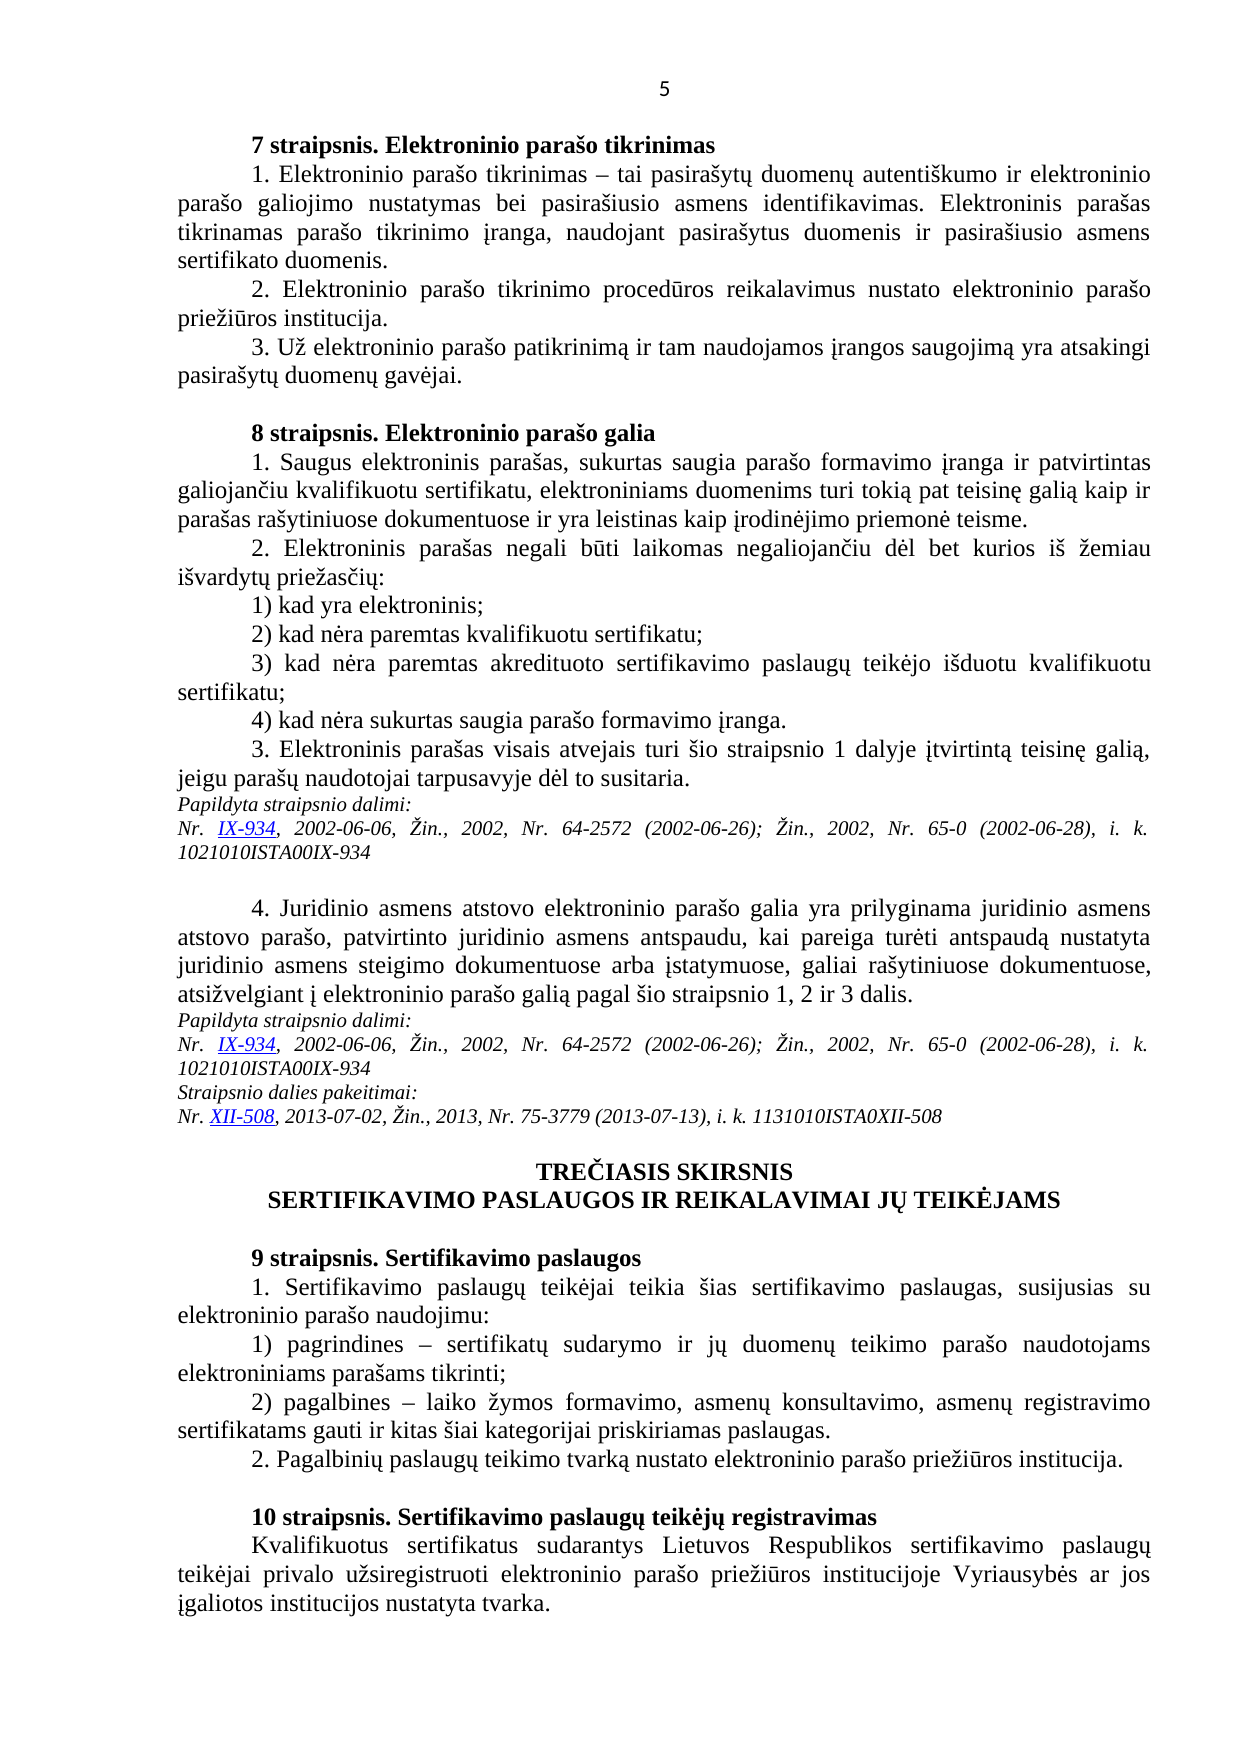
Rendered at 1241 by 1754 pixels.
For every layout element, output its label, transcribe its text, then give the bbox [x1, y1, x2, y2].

text Nr. IX-934, 2002-06-06, Žin., 2002, Nr. 64-2572 (2002-06-26); Žin., 2002, Nr. 65-0 (2002-06-28), i. k. 1021010ISTA00IX-934 [177, 1032, 1152, 1080]
text 1) kad yra elektroninis; [177, 591, 1152, 619]
text SERTIFIKAVIMO PASLAUGOS IR REIKALAVIMAI JŲ TEIKĖJAMS [177, 1186, 1152, 1214]
text TREČIASIS SKIRSNIS [177, 1157, 1152, 1186]
text Kvalifikuotus sertifikatus sudarantys Lietuvos Respublikos sertifikavimo paslaugų teikėjai privalo užsiregistruoti elektroninio parašo priežiūros institucijoje Vyriausybės ar jos įgaliotos institucijos nustatyta tvarka. [177, 1531, 1152, 1617]
text Nr. IX-934, 2002-06-06, Žin., 2002, Nr. 64-2572 (2002-06-26); Žin., 2002, Nr. 65-0 (2002-06-28), i. k. 1021010ISTA00IX-934 [177, 816, 1152, 864]
text 4. Juridinio asmens atstovo elektroninio parašo galia yra prilyginama juridinio asmens atstovo parašo, patvirtinto juridinio asmens antspaudu, kai pareiga turėti antspaudą nustatyta juridinio asmens steigimo dokumentuose arba įstatymuose, galiai rašytiniuose dokumentuose, atsižvelgiant į elektroninio parašo galią pagal šio straipsnio 1, 2 ir 3 dalis. [177, 893, 1152, 1008]
text 1. Saugus elektroninis parašas, sukurtas saugia parašo formavimo įranga ir patvirtintas galiojančiu kvalifikuotu sertifikatu, elektroniniams duomenims turi tokią pat teisinę galią kaip ir parašas rašytiniuose dokumentuose ir yra leistinas kaip įrodinėjimo priemonė teisme. [177, 447, 1152, 533]
text 2) kad nėra paremtas kvalifikuotu sertifikatu; [177, 619, 1152, 648]
text 2. Pagalbinių paslaugų teikimo tvarką nustato elektroninio parašo priežiūros institucija. [177, 1444, 1152, 1473]
text 3. Už elektroninio parašo patikrinimą ir tam naudojamos įrangos saugojimą yra atsakingi pasirašytų duomenų gavėjai. [177, 332, 1152, 389]
text Papildyta straipsnio dalimi: [177, 1008, 1152, 1032]
text Nr. XII-508, 2013-07-02, Žin., 2013, Nr. 75-3779 (2013-07-13), i. k. 1131010ISTA0XII-508 [177, 1104, 1152, 1128]
text 4) kad nėra sukurtas saugia parašo formavimo įranga. [177, 706, 1152, 734]
text 2. Elektroninio parašo tikrinimo procedūros reikalavimus nustato elektroninio parašo priežiūros institucija. [177, 274, 1152, 332]
text 3) kad nėra paremtas akredituoto sertifikavimo paslaugų teikėjo išduotu kvalifikuotu sertifikatu; [177, 648, 1152, 706]
text 10 straipsnis. Sertifikavimo paslaugų teikėjų registravimas [177, 1502, 1152, 1531]
text 1. Elektroninio parašo tikrinimas – tai pasirašytų duomenų autentiškumo ir elektroninio parašo galiojimo nustatymas bei pasirašiusio asmens identifikavimas. Elektroninis parašas tikrinamas parašo tikrinimo įranga, naudojant pasirašytus duomenis ir pasirašiusio asmens sertifikato duomenis. [177, 159, 1152, 274]
text 7 straipsnis. Elektroninio parašo tikrinimas [177, 131, 1152, 159]
text 9 straipsnis. Sertifikavimo paslaugos [177, 1243, 1152, 1272]
text 2) pagalbines – laiko žymos formavimo, asmenų konsultavimo, asmenų registravimo sertifikatams gauti ir kitas šiai kategorijai priskiriamas paslaugas. [177, 1387, 1152, 1444]
text Papildyta straipsnio dalimi: [177, 792, 1152, 816]
text 8 straipsnis. Elektroninio parašo galia [177, 418, 1152, 447]
text 1. Sertifikavimo paslaugų teikėjai teikia šias sertifikavimo paslaugas, susijusias su elektroninio parašo naudojimu: [177, 1272, 1152, 1329]
text 2. Elektroninis parašas negali būti laikomas negaliojančiu dėl bet kurios iš žemiau išvardytų priežasčių: [177, 533, 1152, 591]
text Straipsnio dalies pakeitimai: [177, 1080, 1152, 1104]
text 3. Elektroninis parašas visais atvejais turi šio straipsnio 1 dalyje įtvirtintą teisinę galią, jeigu parašų naudotojai tarpusavyje dėl to susitaria. [177, 734, 1152, 792]
text 1) pagrindines – sertifikatų sudarymo ir jų duomenų teikimo parašo naudotojams elektroniniams parašams tikrinti; [177, 1329, 1152, 1387]
